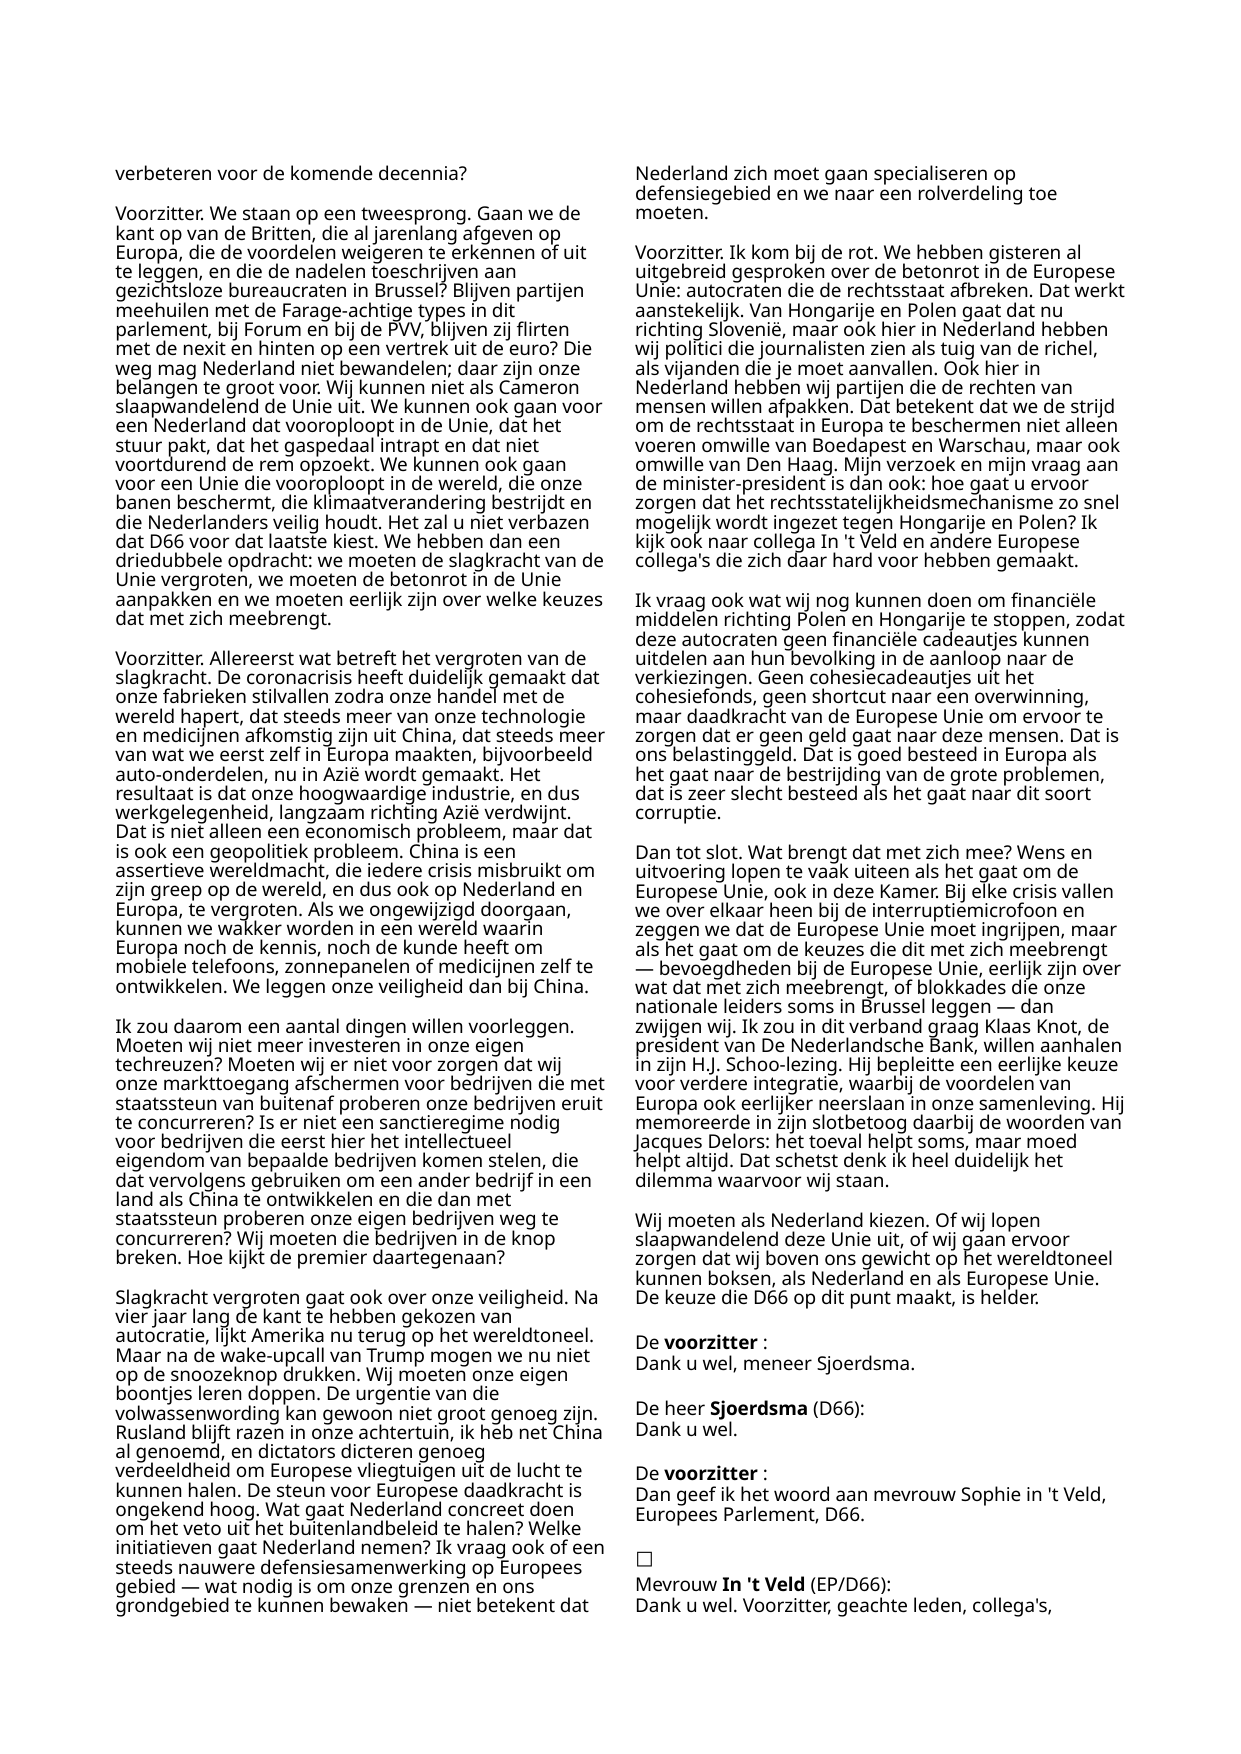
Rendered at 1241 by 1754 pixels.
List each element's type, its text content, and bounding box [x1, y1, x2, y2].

text Wij moeten als Nederland kiezen. Of wij lopen slaapwandelend deze Unie uit, of wij gaan ervoor zorgen dat wij boven ons gewicht op het wereldtoneel kunnen boksen, als Nederland en als Europese Unie. De keuze die D66 op dit punt maakt, is helder. [635, 1212, 1125, 1308]
text Voorzitter. Allereerst wat betreft het vergroten van de slagkracht. De coronacrisis heeft duidelijk gemaakt dat onze fabrieken stilvallen zodra onze handel met de wereld hapert, dat steeds meer van onze technologie en medicijnen afkomstig zijn uit China, dat steeds meer van wat we eerst zelf in Europa maakten, bijvoorbeeld auto-onderdelen, nu in Azië wordt gemaakt. Het resultaat is dat onze hoogwaardige industrie, en dus werkgelegenheid, langzaam richting Azië verdwijnt. Dat is niet alleen een economisch probleem, maar dat is ook een geopolitiek probleem. China is een assertieve wereldmacht, die iedere crisis misbruikt om zijn greep op de wereld, en dus ook op Nederland en Europa, te vergroten. Als we ongewijzigd doorgaan, kunnen we wakker worden in een wereld waarin Europa noch de kennis, noch de kunde heeft om mobiele telefoons, zonnepanelen of medicijnen zelf te ontwikkelen. We leggen onze veiligheid dan bij China. [115, 650, 605, 997]
text De heer Sjoerdsma (D66): [635, 1395, 1125, 1421]
text verbeteren voor de komende decennia? [115, 165, 605, 184]
text Ik zou daarom een aantal dingen willen voorleggen. Moeten wij niet meer investeren in onze eigen techreuzen? Moeten wij er niet voor zorgen dat wij onze markttoegang afschermen voor bedrijven die met staatssteun van buitenaf proberen onze bedrijven eruit te concurreren? Is er niet een sanctieregime nodig voor bedrijven die eerst hier het intellectueel eigendom van bepaalde bedrijven komen stelen, die dat vervolgens gebruiken om een ander bedrijf in een land als China te ontwikkelen en die dan met staatssteun proberen onze eigen bedrijven weg te concurreren? Wij moeten die bedrijven in de knop breken. Hoe kijkt de premier daartegenaan? [115, 1018, 605, 1268]
text Dank u wel, meneer Sjoerdsma. [635, 1355, 1125, 1374]
text Slagkracht vergroten gaat ook over onze veiligheid. Na vier jaar lang de kant te hebben gekozen van autocratie, lijkt Amerika nu terug op het wereldtoneel. Maar na de wake-upcall van Trump mogen we nu niet op de snoozeknop drukken. Wij moeten onze eigen boontjes leren doppen. De urgentie van die volwassenwording kan gewoon niet groot genoeg zijn. Rusland blijft razen in onze achtertuin, ik heb net China al genoemd, en dictators dicteren genoeg verdeeldheid om Europese vliegtuigen uit de lucht te kunnen halen. De steun voor Europese daadkracht is ongekend hoog. Wat gaat Nederland concreet doen om het veto uit het buitenlandbeleid te halen? Welke initiatieven gaat Nederland nemen? Ik vraag ook of een steeds nauwere defensiesamenwerking op Europees gebied — wat nodig is om onze grenzen en ons grondgebied te kunnen bewaken — niet betekent dat [115, 1289, 605, 1616]
text Voorzitter. We staan op een tweesprong. Gaan we de kant op van de Britten, die al jarenlang afgeven op Europa, die de voordelen weigeren te erkennen of uit te leggen, en die de nadelen toeschrijven aan gezichtsloze bureaucraten in Brussel? Blijven partijen meehuilen met de Farage-achtige types in dit parlement, bij Forum en bij de PVV, blijven zij flirten met de nexit en hinten op een vertrek uit de euro? Die weg mag Nederland niet bewandelen; daar zijn onze belangen te groot voor. Wij kunnen niet als Cameron slaapwandelend de Unie uit. We kunnen ook gaan voor een Nederland dat vooroploopt in de Unie, dat het stuur pakt, dat het gaspedaal intrapt en dat niet voortdurend de rem opzoekt. We kunnen ook gaan voor een Unie die vooroploopt in de wereld, die onze banen beschermt, die klimaatverandering bestrijdt en die Nederlanders veilig houdt. Het zal u niet verbazen dat D66 voor dat laatste kiest. We hebben dan een driedubbele opdracht: we moeten de slagkracht van de Unie vergroten, we moeten de betonrot in de Unie aanpakken en we moeten eerlijk zijn over welke keuzes dat met zich meebrengt. [115, 205, 605, 629]
text De voorzitter : [635, 1461, 1125, 1486]
text De voorzitter : [635, 1329, 1125, 1355]
text Dan geef ik het woord aan mevrouw Sophie in 't Veld, Europees Parlement, D66. [635, 1486, 1125, 1525]
text Nederland zich moet gaan specialiseren op defensiegebied en we naar een rolverdeling toe moeten. [635, 165, 1125, 223]
text Dank u wel. [635, 1421, 1125, 1440]
text Voorzitter. Ik kom bij de rot. We hebben gisteren al uitgebreid gesproken over de betonrot in de Europese Unie: autocraten die de rechtsstaat afbreken. Dat werkt aanstekelijk. Van Hongarije en Polen gaat dat nu richting Slovenië, maar ook hier in Nederland hebben wij politici die journalisten zien als tuig van de richel, als vijanden die je moet aanvallen. Ook hier in Nederland hebben wij partijen die de rechten van mensen willen afpakken. Dat betekent dat we de strijd om de rechtsstaat in Europa te beschermen niet alleen voeren omwille van Boedapest en Warschau, maar ook omwille van Den Haag. Mijn verzoek en mijn vraag aan de minister-president is dan ook: hoe gaat u ervoor zorgen dat het rechtsstatelijkheidsmechanisme zo snel mogelijk wordt ingezet tegen Hongarije en Polen? Ik kijk ook naar collega In 't Veld en andere Europese collega's die zich daar hard voor hebben gemaakt. [635, 244, 1125, 571]
text ⬜ [635, 1546, 1125, 1571]
text Ik vraag ook wat wij nog kunnen doen om financiële middelen richting Polen en Hongarije te stoppen, zodat deze autocraten geen financiële cadeautjes kunnen uitdelen aan hun bevolking in de aanloop naar de verkiezingen. Geen cohesiecadeautjes uit het cohesiefonds, geen shortcut naar een overwinning, maar daadkracht van de Europese Unie om ervoor te zorgen dat er geen geld gaat naar deze mensen. Dat is ons belastinggeld. Dat is goed besteed in Europa als het gaat naar de bestrijding van de grote problemen, dat is zeer slecht besteed als het gaat naar dit soort corruptie. [635, 592, 1125, 823]
text Dank u wel. Voorzitter, geachte leden, collega's, [635, 1597, 1125, 1616]
text Dan tot slot. Wat brengt dat met zich mee? Wens en uitvoering lopen te vaak uiteen als het gaat om de Europese Unie, ook in deze Kamer. Bij elke crisis vallen we over elkaar heen bij de interruptiemicrofoon en zeggen we dat de Europese Unie moet ingrijpen, maar als het gaat om de keuzes die dit met zich meebrengt — bevoegdheden bij de Europese Unie, eerlijk zijn over wat dat met zich meebrengt, of blokkades die onze nationale leiders soms in Brussel leggen — dan zwijgen wij. Ik zou in dit verband graag Klaas Knot, de president van De Nederlandsche Bank, willen aanhalen in zijn H.J. Schoo-lezing. Hij bepleitte een eerlijke keuze voor verdere integratie, waarbij de voordelen van Europa ook eerlijker neerslaan in onze samenleving. Hij memoreerde in zijn slotbetoog daarbij de woorden van Jacques Delors: het toeval helpt soms, maar moed helpt altijd. Dat schetst denk ik heel duidelijk het dilemma waarvoor wij staan. [635, 844, 1125, 1191]
text Mevrouw In 't Veld (EP/D66): [635, 1571, 1125, 1597]
